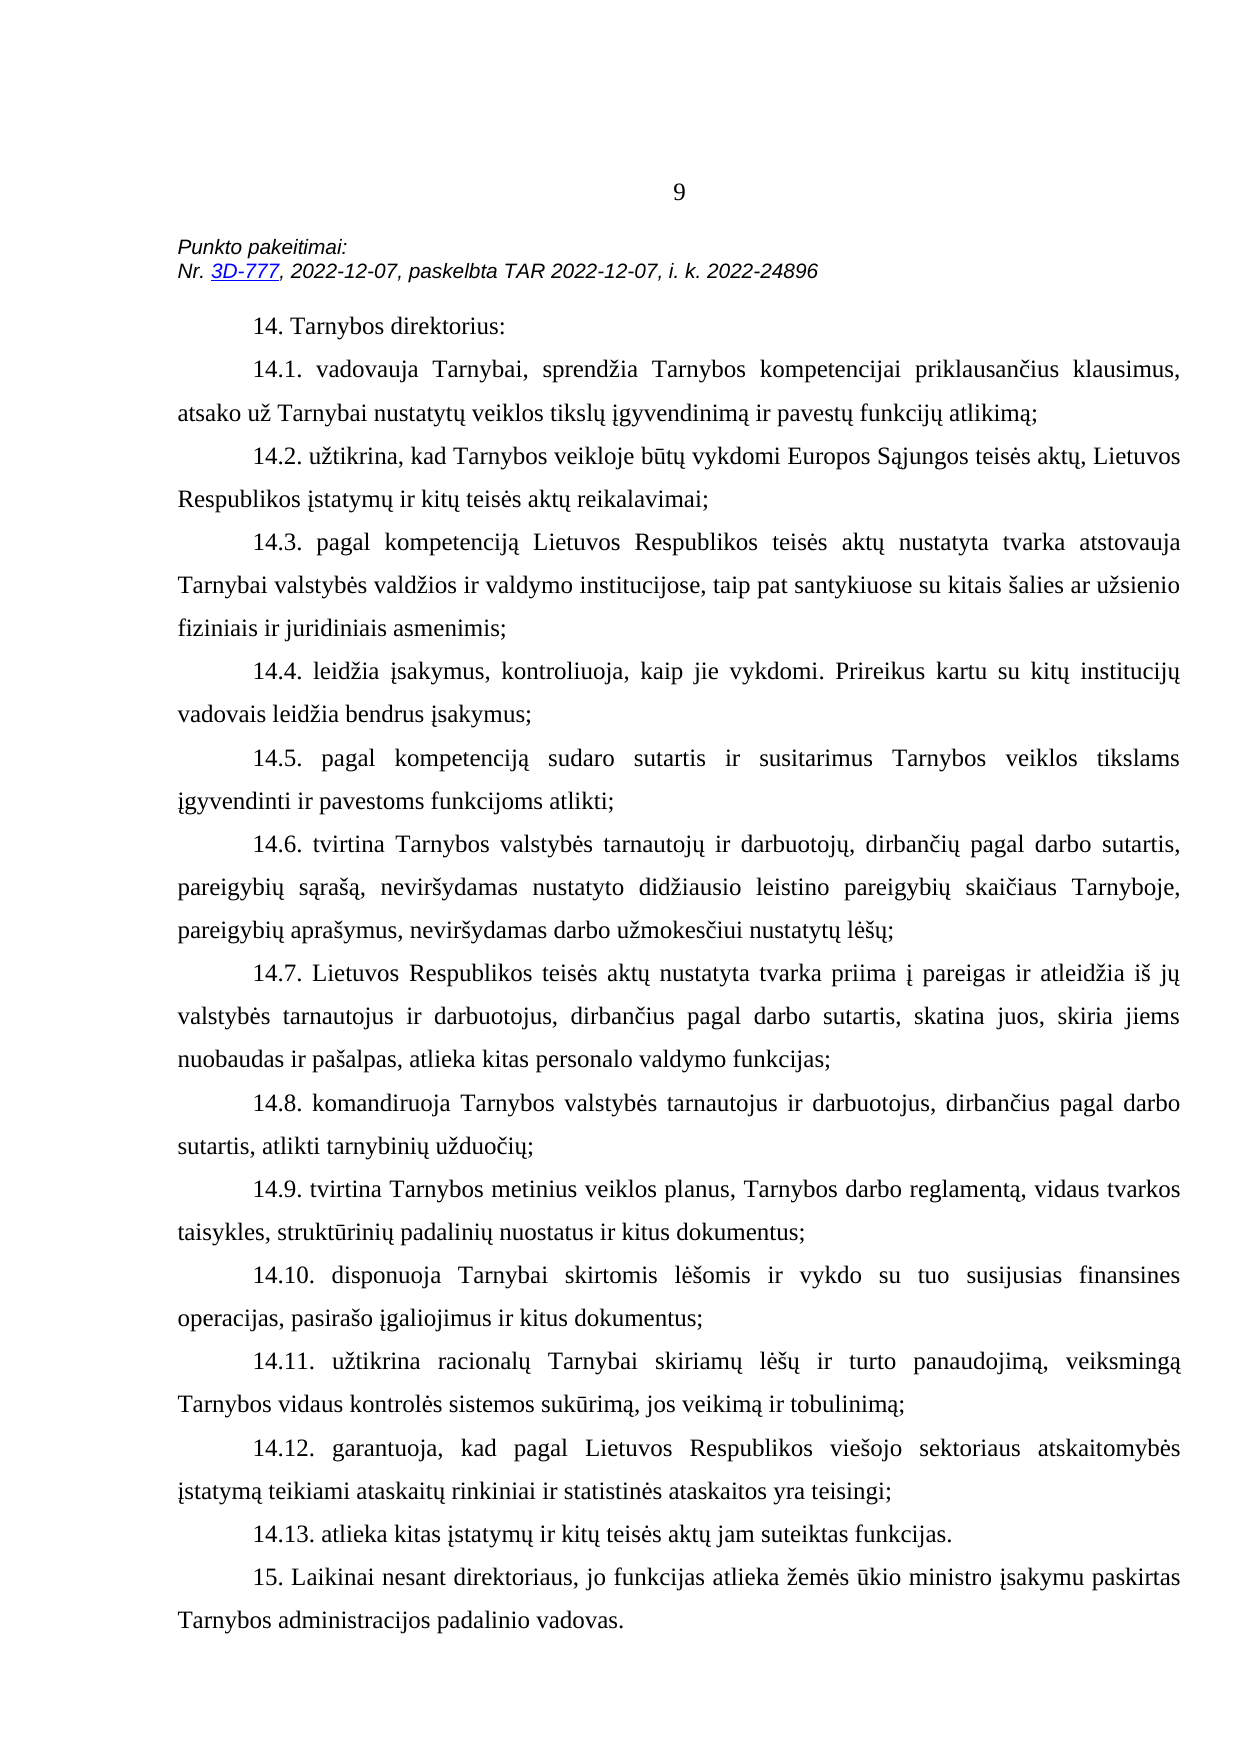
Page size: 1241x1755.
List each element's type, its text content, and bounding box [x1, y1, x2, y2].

text 15. Laikinai nesant direktoriaus, jo funkcijas atlieka žemės ūkio ministro įsakymu paskirtas Tarnybos administracijos padalinio vadovas. [177, 1562, 1181, 1634]
text 14.10. disponuoja Tarnybai skirtomis lėšomis ir vykdo su tuo susijusias finansines operacijas, pasirašo įgaliojimus ir kitus dokumentus; [177, 1260, 1181, 1332]
text 14.6. tvirtina Tarnybos valstybės tarnautojų ir darbuotojų, dirbančių pagal darbo sutartis, pareigybių sąrašą, neviršydamas nustatyto didžiausio leistino pareigybių skaičiaus Tarnyboje, pareigybių aprašymus, neviršydamas darbo užmokesčiui nustatytų lėšų; [177, 829, 1181, 944]
text 14.3. pagal kompetenciją Lietuvos Respublikos teisės aktų nustatyta tvarka atstovauja Tarnybai valstybės valdžios ir valdymo institucijose, taip pat santykiuose su kitais šalies ar užsienio fiziniais ir juridiniais asmenimis; [177, 527, 1181, 642]
text 14.2. užtikrina, kad Tarnybos veikloje būtų vykdomi Europos Sąjungos teisės aktų, Lietuvos Respublikos įstatymų ir kitų teisės aktų reikalavimai; [177, 441, 1181, 513]
text 14. Tarnybos direktorius: [177, 311, 1181, 340]
text 14.4. leidžia įsakymus, kontroliuoja, kaip jie vykdomi. Prireikus kartu su kitų institucijų vadovais leidžia bendrus įsakymus; [177, 656, 1181, 728]
text Nr. 3D-777, 2022-12-07, paskelbta TAR 2022-12-07, i. k. 2022-24896 [177, 259, 1181, 283]
text Punkto pakeitimai: [177, 235, 1181, 259]
text 14.12. garantuoja, kad pagal Lietuvos Respublikos viešojo sektoriaus atskaitomybės įstatymą teikiami ataskaitų rinkiniai ir statistinės ataskaitos yra teisingi; [177, 1433, 1181, 1504]
text 14.8. komandiruoja Tarnybos valstybės tarnautojus ir darbuotojus, dirbančius pagal darbo sutartis, atlikti tarnybinių užduočių; [177, 1088, 1181, 1159]
text 14.11. užtikrina racionalų Tarnybai skiriamų lėšų ir turto panaudojimą, veiksmingą Tarnybos vidaus kontrolės sistemos sukūrimą, jos veikimą ir tobulinimą; [177, 1346, 1181, 1418]
text 14.7. Lietuvos Respublikos teisės aktų nustatyta tvarka priima į pareigas ir atleidžia iš jų valstybės tarnautojus ir darbuotojus, dirbančius pagal darbo sutartis, skatina juos, skiria jiems nuobaudas ir pašalpas, atlieka kitas personalo valdymo funkcijas; [177, 958, 1181, 1073]
text 14.13. atlieka kitas įstatymų ir kitų teisės aktų jam suteiktas funkcijas. [177, 1519, 1181, 1548]
text 14.1. vadovauja Tarnybai, sprendžia Tarnybos kompetencijai priklausančius klausimus, atsako už Tarnybai nustatytų veiklos tikslų įgyvendinimą ir pavestų funkcijų atlikimą; [177, 354, 1181, 426]
text 14.9. tvirtina Tarnybos metinius veiklos planus, Tarnybos darbo reglamentą, vidaus tvarkos taisykles, struktūrinių padalinių nuostatus ir kitus dokumentus; [177, 1174, 1181, 1246]
text 14.5. pagal kompetenciją sudaro sutartis ir susitarimus Tarnybos veiklos tikslams įgyvendinti ir pavestoms funkcijoms atlikti; [177, 743, 1181, 814]
